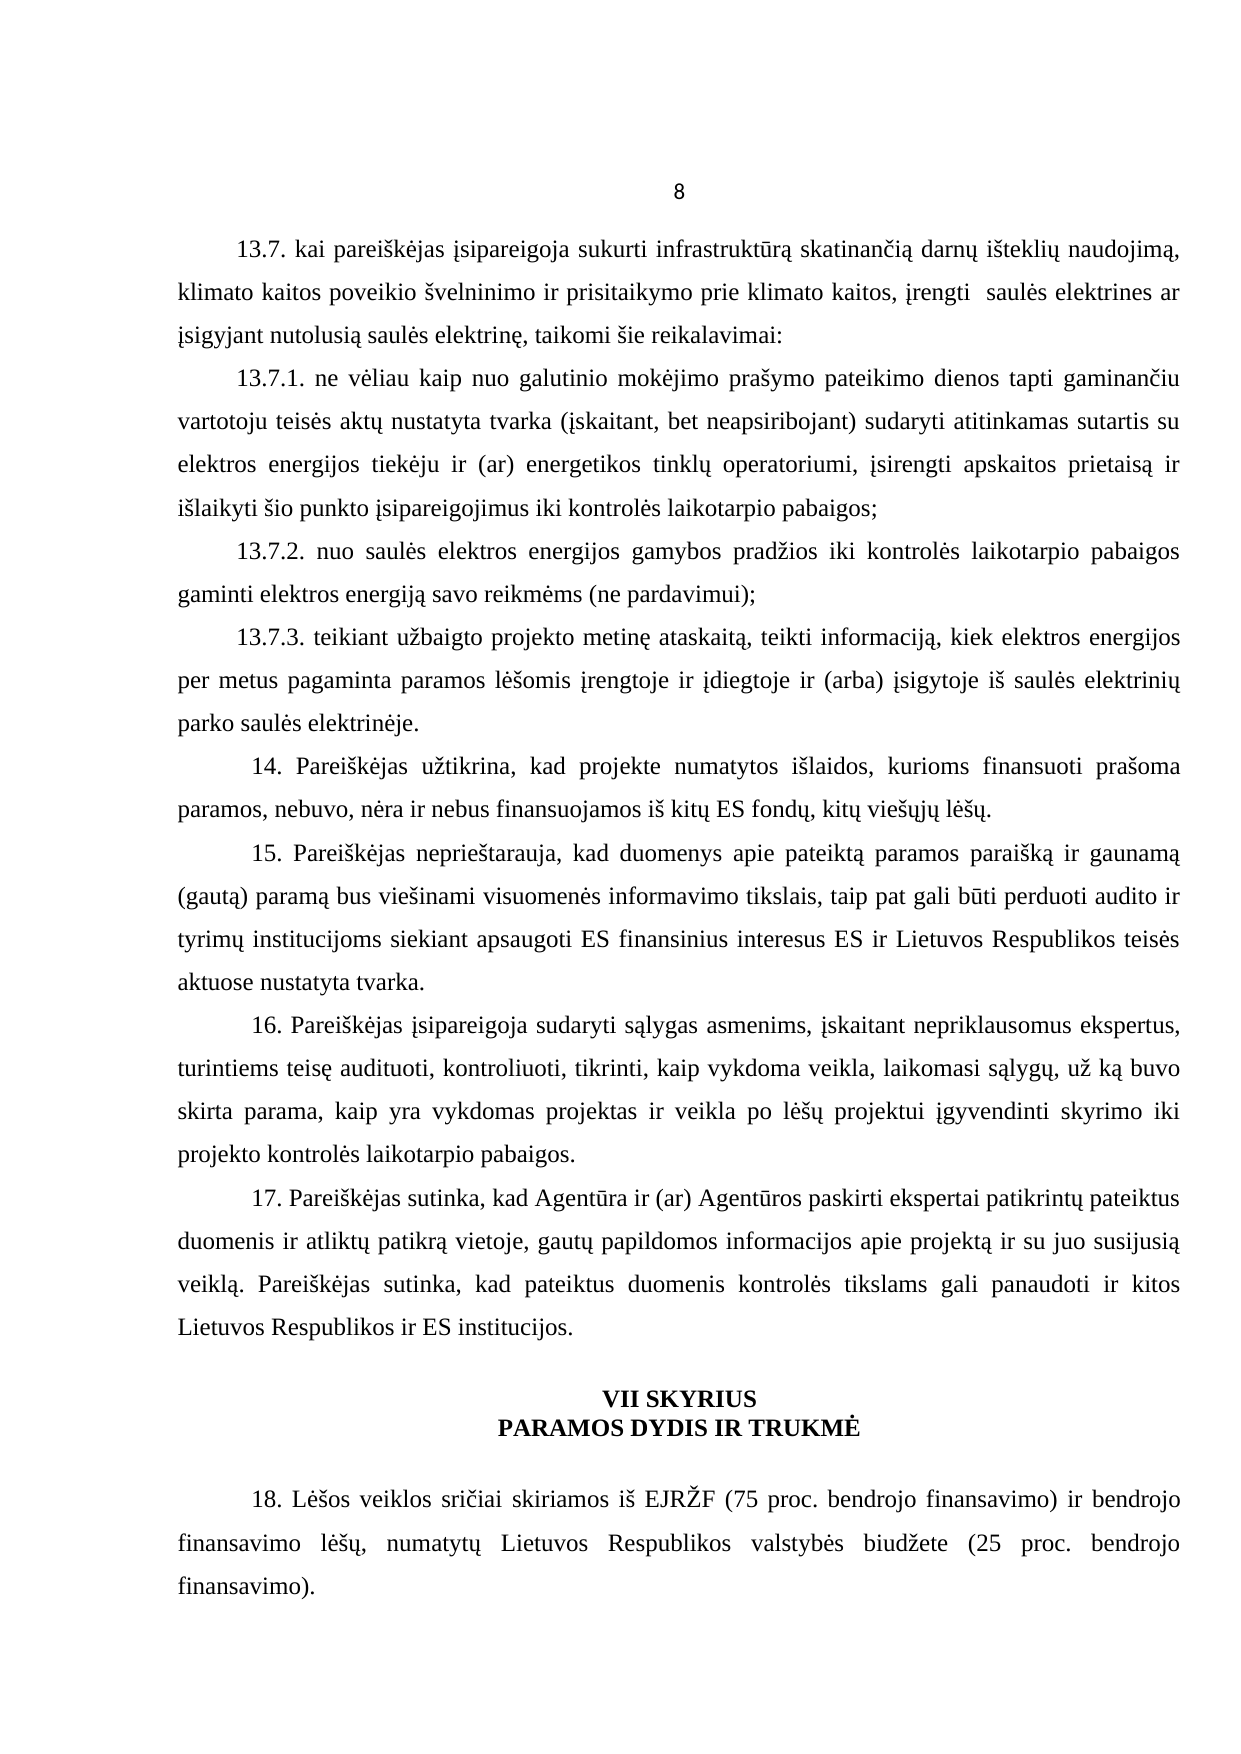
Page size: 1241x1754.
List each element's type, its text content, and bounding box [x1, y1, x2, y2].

text 18. Lėšos veiklos sričiai skiriamos iš EJRŽF (75 proc. bendrojo finansavimo) ir bendrojo finansavimo lėšų, numatytų Lietuvos Respublikos valstybės biudžete (25 proc. bendrojo finansavimo). [177, 1484, 1181, 1599]
text 13.7.3. teikiant užbaigto projekto metinę ataskaitą, teikti informaciją, kiek elektros energijos per metus pagaminta paramos lėšomis įrengtoje ir įdiegtoje ir (arba) įsigytoje iš saulės elektrinių parko saulės elektrinėje. [177, 622, 1181, 737]
text 14. Pareiškėjas užtikrina, kad projekte numatytos išlaidos, kurioms finansuoti prašoma paramos, nebuvo, nėra ir nebus finansuojamos iš kitų ES fondų, kitų viešųjų lėšų. [177, 751, 1181, 823]
text 17. Pareiškėjas sutinka, kad Agentūra ir (ar) Agentūros paskirti ekspertai patikrintų pateiktus duomenis ir atliktų patikrą vietoje, gautų papildomos informacijos apie projektą ir su juo susijusią veiklą. Pareiškėjas sutinka, kad pateiktus duomenis kontrolės tikslams gali panaudoti ir kitos Lietuvos Respublikos ir ES institucijos. [177, 1183, 1181, 1341]
text 13.7. kai pareiškėjas įsipareigoja sukurti infrastruktūrą skatinančią darnų išteklių naudojimą, klimato kaitos poveikio švelninimo ir prisitaikymo prie klimato kaitos, įrengti saulės elektrines ar įsigyjant nutolusią saulės elektrinę, taikomi šie reikalavimai: [177, 234, 1181, 349]
text 15. Pareiškėjas neprieštarauja, kad duomenys apie pateiktą paramos paraišką ir gaunamą (gautą) paramą bus viešinami visuomenės informavimo tikslais, taip pat gali būti perduoti audito ir tyrimų institucijoms siekiant apsaugoti ES finansinius interesus ES ir Lietuvos Respublikos teisės aktuose nustatyta tvarka. [177, 838, 1181, 996]
text PARAMOS DYDIS IR TRUKMĖ [177, 1413, 1181, 1441]
text 16. Pareiškėjas įsipareigoja sudaryti sąlygas asmenims, įskaitant nepriklausomus ekspertus, turintiems teisę audituoti, kontroliuoti, tikrinti, kaip vykdoma veikla, laikomasi sąlygų, už ką buvo skirta parama, kaip yra vykdomas projektas ir veikla po lėšų projektui įgyvendinti skyrimo iki projekto kontrolės laikotarpio pabaigos. [177, 1010, 1181, 1168]
text 13.7.2. nuo saulės elektros energijos gamybos pradžios iki kontrolės laikotarpio pabaigos gaminti elektros energiją savo reikmėms (ne pardavimui); [177, 536, 1181, 608]
text VII SKYRIUS [177, 1384, 1181, 1413]
text 13.7.1. ne vėliau kaip nuo galutinio mokėjimo prašymo pateikimo dienos tapti gaminančiu vartotoju teisės aktų nustatyta tvarka (įskaitant, bet neapsiribojant) sudaryti atitinkamas sutartis su elektros energijos tiekėju ir (ar) energetikos tinklų operatoriumi, įsirengti apskaitos prietaisą ir išlaikyti šio punkto įsipareigojimus iki kontrolės laikotarpio pabaigos; [177, 363, 1181, 521]
